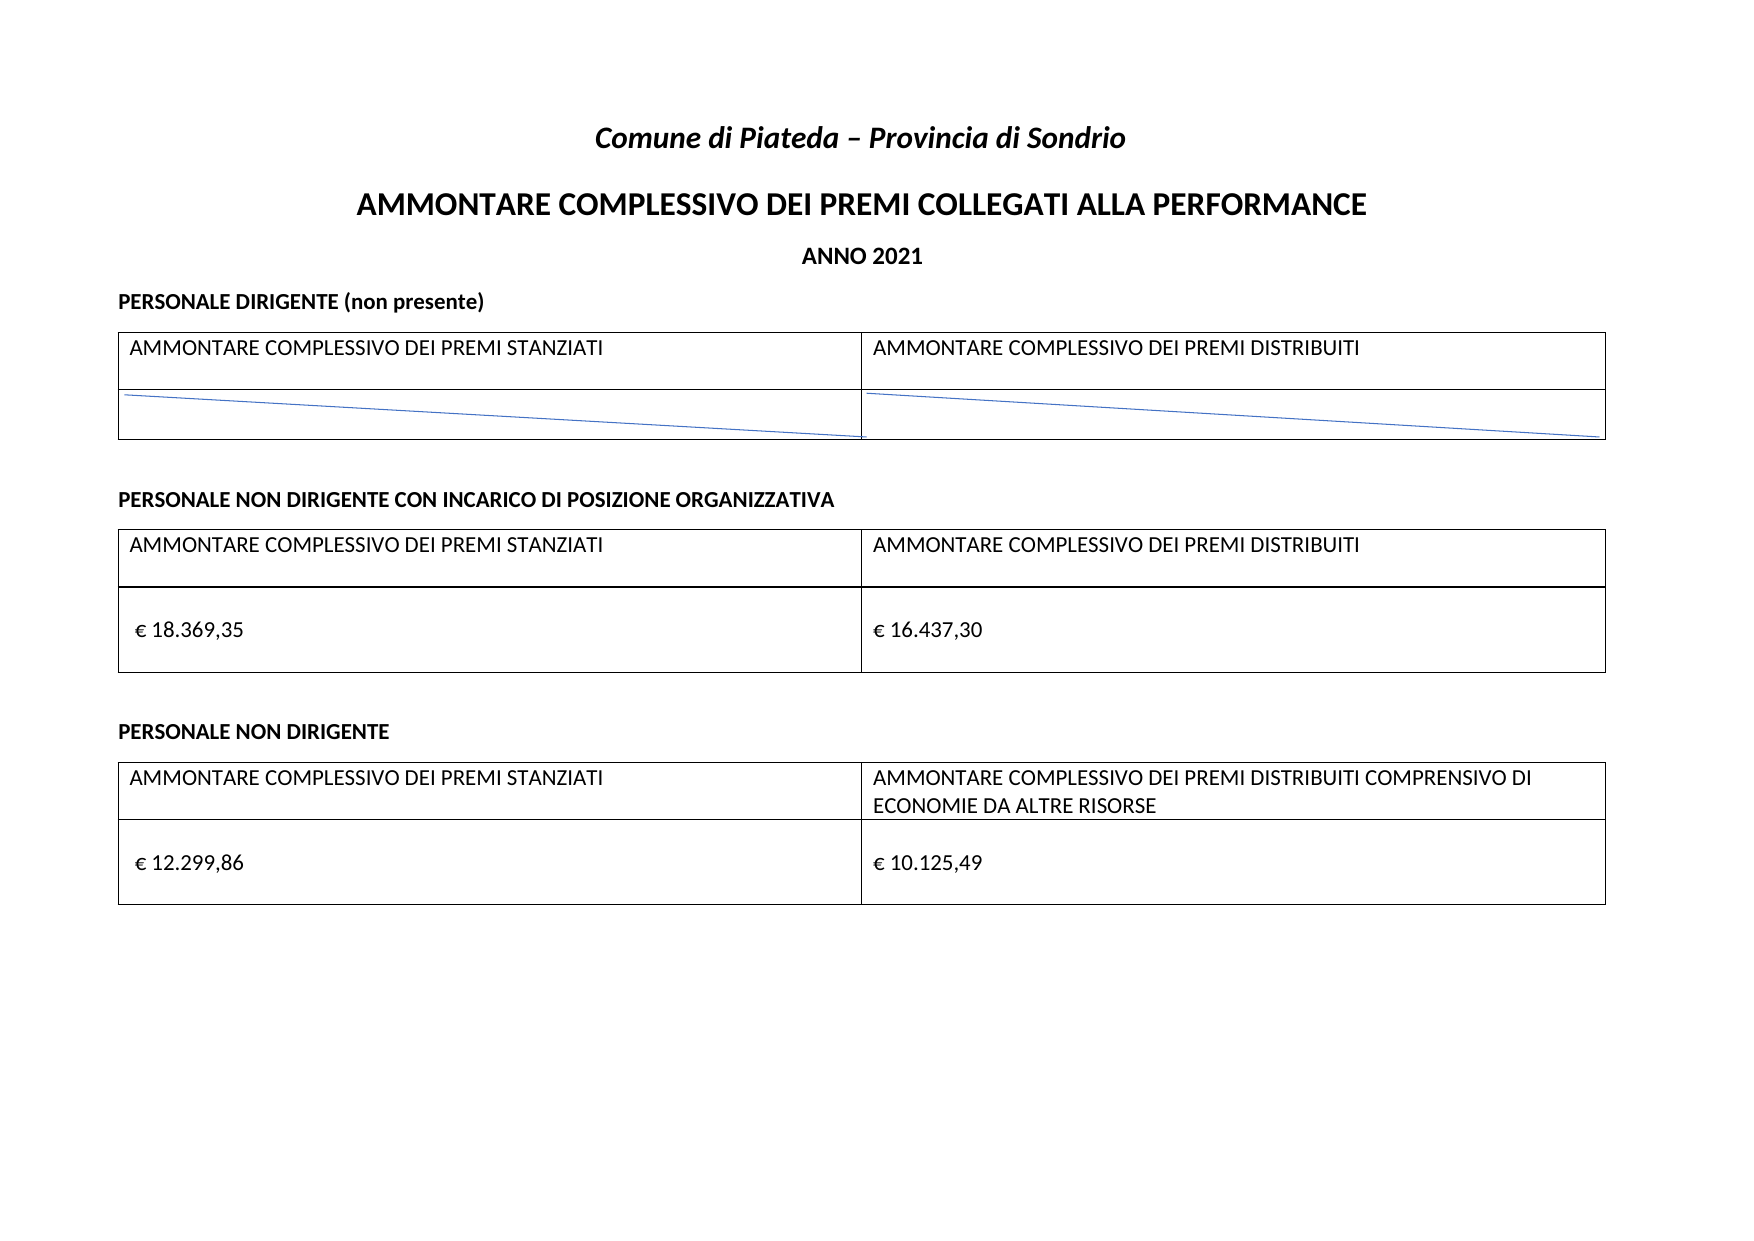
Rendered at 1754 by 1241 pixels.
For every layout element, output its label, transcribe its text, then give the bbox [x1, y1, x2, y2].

table_header AMMONTARE COMPLESSIVO DEI PREMI STANZIATI [119, 530, 861, 586]
table_header AMMONTARE COMPLESSIVO DEI PREMI DISTRIBUITI [862, 530, 1605, 586]
table_header AMMONTARE COMPLESSIVO DEI PREMI STANZIATI [119, 333, 861, 389]
text Comune di Piateda – Provincia di Sondrio [118, 118, 1606, 156]
table_cell € 18.369,35 [119, 588, 861, 672]
text ANNO 2021 [118, 240, 1606, 271]
table_cell € 12.299,86 [119, 820, 861, 903]
table_cell [862, 390, 1605, 439]
table_cell [119, 390, 861, 439]
table_header AMMONTARE COMPLESSIVO DEI PREMI DISTRIBUITI [862, 333, 1605, 389]
table_cell € 10.125,49 [862, 820, 1605, 903]
text PERSONALE NON DIRIGENTE CON INCARICO DI POSIZIONE ORGANIZZATIVA [118, 485, 1606, 513]
text AMMONTARE COMPLESSIVO DEI PREMI COLLEGATI ALLA PERFORMANCE [118, 183, 1606, 223]
text PERSONALE NON DIRIGENTE [118, 717, 1606, 745]
table_header AMMONTARE COMPLESSIVO DEI PREMI DISTRIBUITI COMPRENSIVO DI ECONOMIE DA ALTRE RISORSE [862, 763, 1605, 819]
table_header AMMONTARE COMPLESSIVO DEI PREMI STANZIATI [119, 763, 861, 819]
table_cell € 16.437,30 [862, 588, 1605, 672]
text PERSONALE DIRIGENTE (non presente) [118, 287, 1606, 315]
